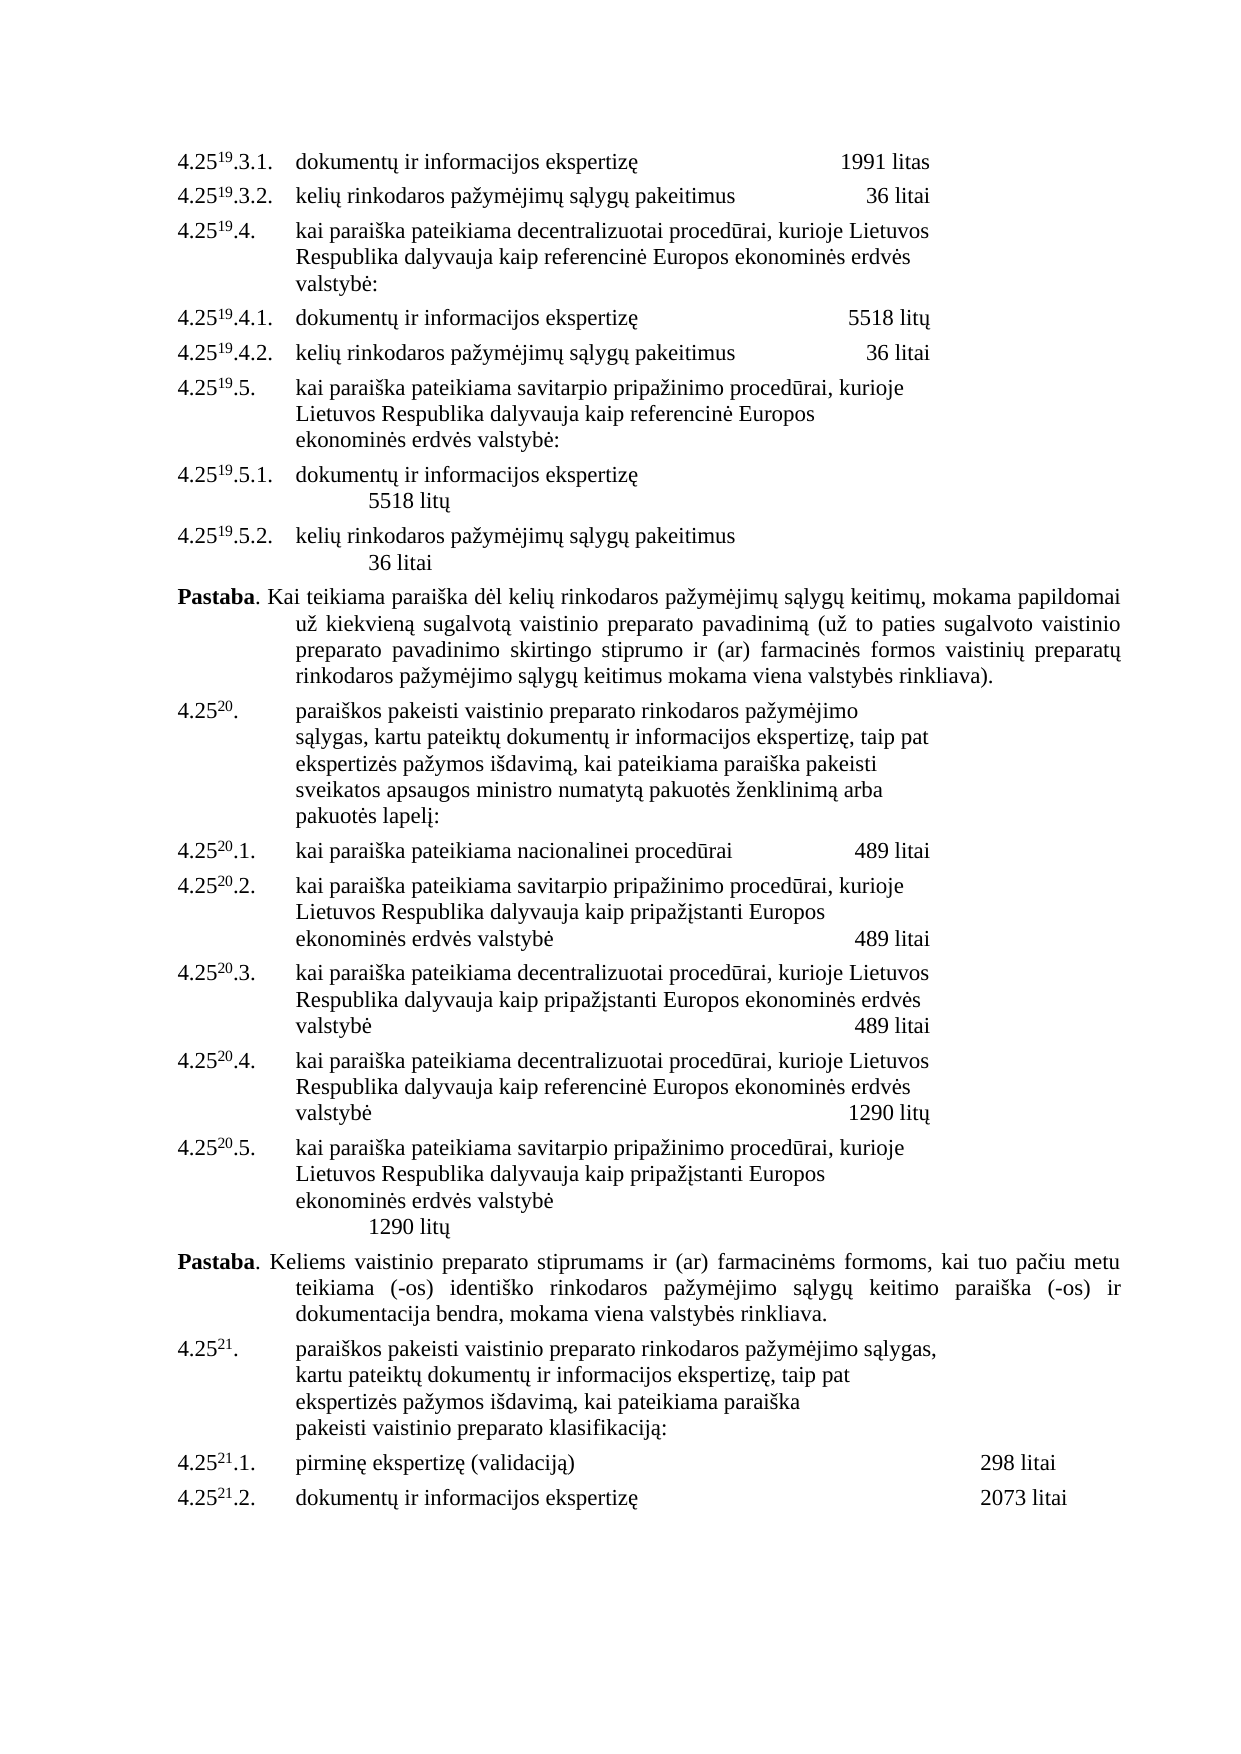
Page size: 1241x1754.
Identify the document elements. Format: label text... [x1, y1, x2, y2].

text 4.2520.3. kai paraiška pateikiama decentralizuotai procedūrai, kurioje Lietuvos Respublika dalyvauja kaip pripažįstanti Europos ekonominės erdvės valstybė 489 litai [177, 959, 930, 1038]
text 4.2519.3.1. dokumentų ir informacijos ekspertizę 1991 litas [177, 148, 930, 174]
text 4.2521.2. dokumentų ir informacijos ekspertizę 2073 litai [177, 1484, 1122, 1510]
text 4.2519.5. kai paraiška pateikiama savitarpio pripažinimo procedūrai, kurioje Lietuvos Respublika dalyvauja kaip referencinė Europos ekonominės erdvės valstybė: [177, 374, 930, 453]
text 4.2520.2. kai paraiška pateikiama savitarpio pripažinimo procedūrai, kurioje Lietuvos Respublika dalyvauja kaip pripažįstanti Europos ekonominės erdvės valstybė 489 litai [177, 872, 930, 951]
text Pastaba. Keliems vaistinio preparato stiprumams ir (ar) farmacinėms formoms, kai tuo pačiu metu teikiama (-os) identiško rinkodaros pažymėjimo sąlygų keitimo paraiška (-os) ir dokumentacija bendra, mokama viena valstybės rinkliava. [177, 1248, 1122, 1327]
text 4.2519.5.1. dokumentų ir informacijos ekspertizę 5518 litų [177, 461, 930, 514]
text 4.2520. paraiškos pakeisti vaistinio preparato rinkodaros pažymėjimo sąlygas, kartu pateiktų dokumentų ir informacijos ekspertizę, taip pat ekspertizės pažymos išdavimą, kai pateikiama paraiška pakeisti sveikatos apsaugos ministro numatytą pakuotės ženklinimą arba pakuotės lapelį: [177, 697, 930, 829]
text 4.2520.5. kai paraiška pateikiama savitarpio pripažinimo procedūrai, kurioje Lietuvos Respublika dalyvauja kaip pripažįstanti Europos ekonominės erdvės valstybė 1290 litų [177, 1134, 930, 1239]
text 4.2520.4. kai paraiška pateikiama decentralizuotai procedūrai, kurioje Lietuvos Respublika dalyvauja kaip referencinė Europos ekonominės erdvės valstybė 1290 litų [177, 1047, 930, 1126]
text 4.2519.4.1. dokumentų ir informacijos ekspertizę 5518 litų [177, 304, 930, 331]
text 4.2519.4. kai paraiška pateikiama decentralizuotai procedūrai, kurioje Lietuvos Respublika dalyvauja kaip referencinė Europos ekonominės erdvės valstybė: [177, 217, 930, 296]
text Pastaba. Kai teikiama paraiška dėl kelių rinkodaros pažymėjimų sąlygų keitimų, mokama papildomai už kiekvieną sugalvotą vaistinio preparato pavadinimą (už to paties sugalvoto vaistinio preparato pavadinimo skirtingo stiprumo ir (ar) farmacinės formos vaistinių preparatų rinkodaros pažymėjimo sąlygų keitimus mokama viena valstybės rinkliava). [177, 583, 1122, 689]
text 4.2520.1. kai paraiška pateikiama nacionalinei procedūrai 489 litai [177, 837, 930, 863]
text 4.2519.5.2. kelių rinkodaros pažymėjimų sąlygų pakeitimus 36 litai [177, 522, 930, 575]
text 4.2519.3.2. kelių rinkodaros pažymėjimų sąlygų pakeitimus 36 litai [177, 182, 930, 209]
text 4.2521. paraiškos pakeisti vaistinio preparato rinkodaros pažymėjimo sąlygas, kartu pateiktų dokumentų ir informacijos ekspertizę, taip pat ekspertizės pažymos išdavimą, kai pateikiama paraiška pakeisti vaistinio preparato klasifikaciją: [177, 1335, 1122, 1441]
text 4.2519.4.2. kelių rinkodaros pažymėjimų sąlygų pakeitimus 36 litai [177, 339, 930, 366]
text 4.2521.1. pirminę ekspertizę (validaciją) 298 litai [177, 1449, 1122, 1475]
